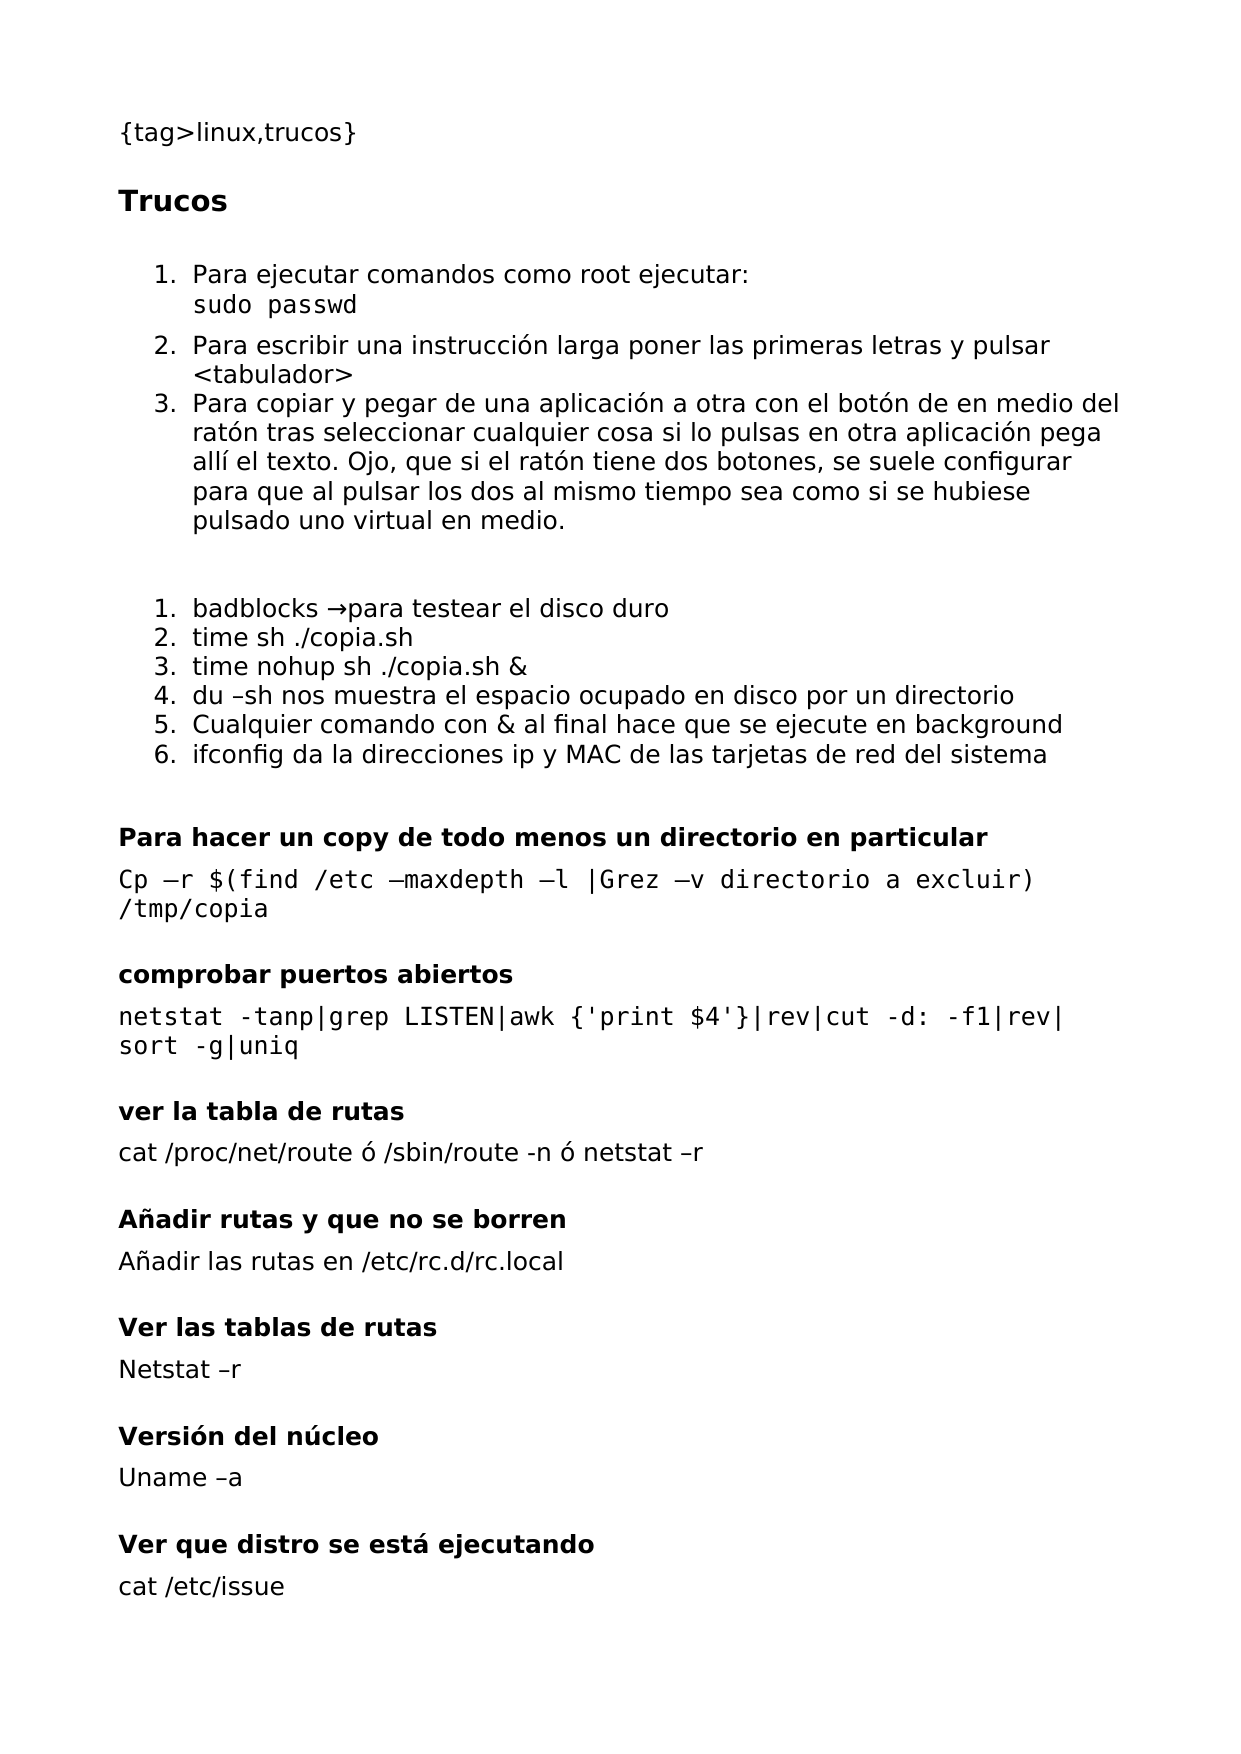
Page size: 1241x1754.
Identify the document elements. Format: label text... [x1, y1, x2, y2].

text Cp –r $(find /etc –maxdepth –l |Grez –v directorio a excluir) /tmp/copia [118, 865, 1122, 923]
list sudo passwd [177, 290, 1122, 319]
list Cualquier comando con & al final hace que se ejecute en background [177, 711, 1122, 740]
subtitle Versión del núcleo [118, 1422, 1122, 1451]
list du –sh nos muestra el espacio ocupado en disco por un directorio [177, 681, 1122, 711]
list Para escribir una instrucción larga poner las primeras letras y pulsar <tabulador> [177, 331, 1122, 389]
list badblocks →para testear el disco duro [177, 594, 1122, 623]
list Para ejecutar comandos como root ejecutar: [177, 261, 1122, 290]
subtitle Añadir rutas y que no se borren [118, 1205, 1122, 1234]
subtitle ver la tabla de rutas [118, 1097, 1122, 1126]
list time nohup sh ./copia.sh & [177, 652, 1122, 681]
subtitle Ver que distro se está ejecutando [118, 1530, 1122, 1559]
text cat /proc/net/route ó /sbin/route -n ó netstat –r [118, 1139, 1122, 1168]
subtitle Para hacer un copy de todo menos un directorio en particular [118, 823, 1122, 853]
list ifconfig da la direcciones ip y MAC de las tarjetas de red del sistema [177, 740, 1122, 769]
subtitle comprobar puertos abiertos [118, 960, 1122, 989]
subtitle Trucos [118, 185, 1122, 219]
text cat /etc/issue [118, 1572, 1122, 1601]
list Para copiar y pegar de una aplicación a otra con el botón de en medio del ratón tras seleccionar cualquier cosa si lo pulsas en otra aplicación pega allí el texto. Ojo, que si el ratón tiene dos botones, se suele configurar para que al pulsar los dos al mismo tiempo sea como si se hubiese pulsado uno virtual en medio. [177, 389, 1122, 535]
text netstat -tanp|grep LISTEN|awk {'print $4'}|rev|cut -d: -f1|rev|sort -g|uniq [118, 1002, 1122, 1060]
list time sh ./copia.sh [177, 623, 1122, 652]
text Uname –a [118, 1464, 1122, 1493]
subtitle Ver las tablas de rutas [118, 1314, 1122, 1343]
text Añadir las rutas en /etc/rc.d/rc.local [118, 1247, 1122, 1276]
text {tag>linux,trucos} [118, 118, 1122, 147]
text Netstat –r [118, 1355, 1122, 1384]
